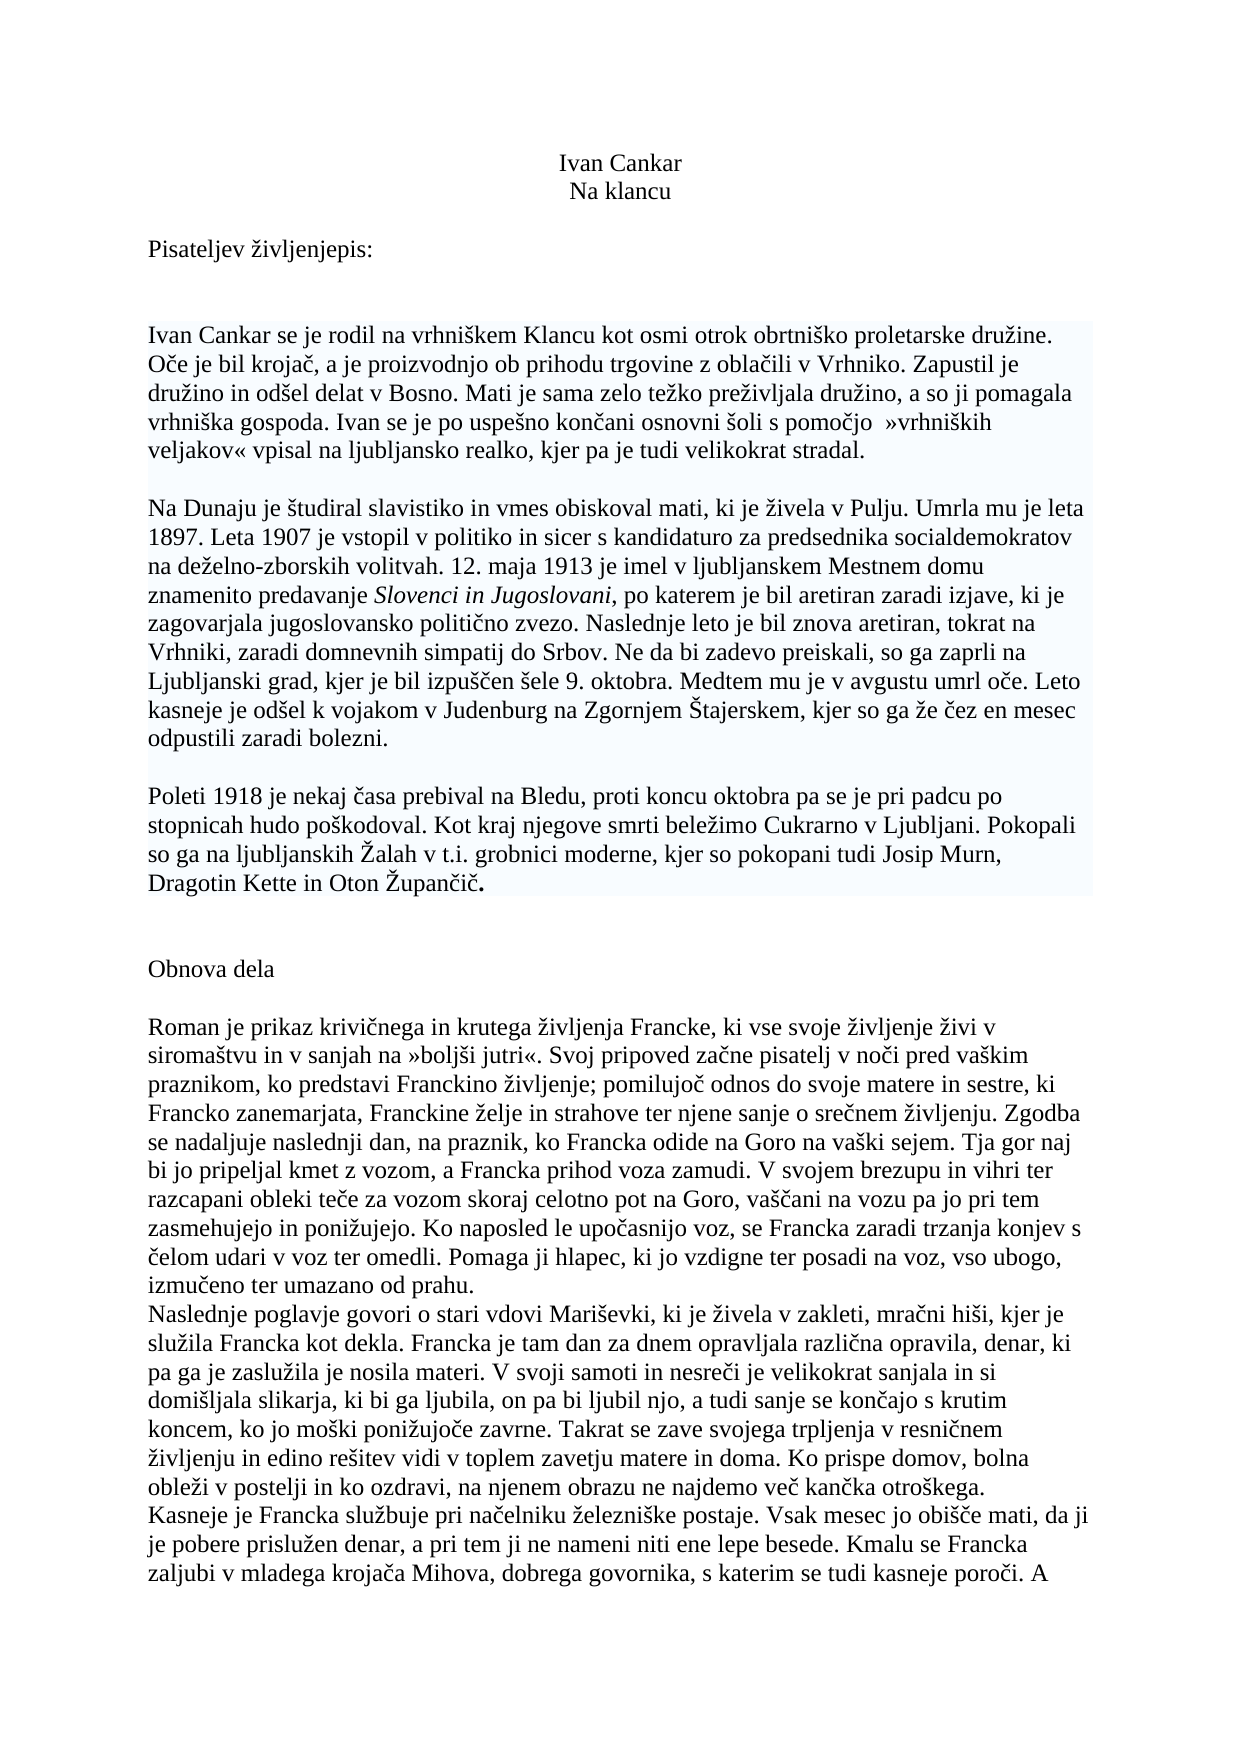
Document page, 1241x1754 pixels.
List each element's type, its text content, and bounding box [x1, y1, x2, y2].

text Obnova dela [148, 954, 1093, 983]
text Poleti 1918 je nekaj časa prebival na Bledu, proti koncu oktobra pa se je pri padcu po stopnicah hudo poškodoval. Kot kraj njegove smrti beležimo Cukrarno v Ljubljani. Pokopali so ga na ljubljanskih Žalah v t.i. grobnici moderne, kjer so pokopani tudi Josip Murn, Dragotin Kette in Oton Župančič. [148, 781, 1093, 896]
text Na klancu [148, 176, 1093, 205]
text Roman je prikaz krivičnega in krutega življenja Francke, ki vse svoje življenje živi v siromaštvu in v sanjah na »boljši jutri«. Svoj pripoved začne pisatelj v noči pred vaškim praznikom, ko predstavi Franckino življenje; pomilujoč odnos do svoje matere in sestre, ki Francko zanemarjata, Franckine želje in strahove ter njene sanje o srečnem življenju. Zgodba se nadaljuje naslednji dan, na praznik, ko Francka odide na Goro na vaški sejem. Tja gor naj bi jo pripeljal kmet z vozom, a Francka prihod voza zamudi. V svojem brezupu in vihri ter razcapani obleki teče za vozom skoraj celotno pot na Goro, vaščani na vozu pa jo pri tem zasmehujejo in ponižujejo. Ko naposled le upočasnijo voz, se Francka zaradi trzanja konjev s čelom udari v voz ter omedli. Pomaga ji hlapec, ki jo vzdigne ter posadi na voz, vso ubogo, izmučeno ter umazano od prahu. [148, 1012, 1093, 1299]
text Ivan Cankar se je rodil na vrhniškem Klancu kot osmi otrok obrtniško proletarske družine. Oče je bil krojač, a je proizvodnjo ob prihodu trgovine z oblačili v Vrhniko. Zapustil je družino in odšel delat v Bosno. Mati je sama zelo težko preživljala družino, a so ji pomagala vrhniška gospoda. Ivan se je po uspešno končani osnovni šoli s pomočjo »vrhniških veljakov« vpisal na ljubljansko realko, kjer pa je tudi velikokrat stradal. [148, 321, 1093, 464]
text Na Dunaju je študiral slavistiko in vmes obiskoval mati, ki je živela v Pulju. Umrla mu je leta 1897. Leta 1907 je vstopil v politiko in sicer s kandidaturo za predsednika socialdemokratov na deželno-zborskih volitvah. 12. maja 1913 je imel v ljubljanskem Mestnem domu znamenito predavanje Slovenci in Jugoslovani, po katerem je bil aretiran zaradi izjave, ki je zagovarjala jugoslovansko politično zvezo. Naslednje leto je bil znova aretiran, tokrat na Vrhniki, zaradi domnevnih simpatij do Srbov. Ne da bi zadevo preiskali, so ga zaprli na Ljubljanski grad, kjer je bil izpuščen šele 9. oktobra. Medtem mu je v avgustu umrl oče. Leto kasneje je odšel k vojakom v Judenburg na Zgornjem Štajerskem, kjer so ga že čez en mesec odpustili zaradi bolezni. [148, 493, 1093, 752]
text Pisateljev življenjepis: [148, 234, 1093, 263]
text Ivan Cankar [148, 148, 1093, 176]
text Kasneje je Francka službuje pri načelniku železniške postaje. Vsak mesec jo obišče mati, da ji je pobere prislužen denar, a pri tem ji ne nameni niti ene lepe besede. Kmalu se Francka zaljubi v mladega krojača Mihova, dobrega govornika, s katerim se tudi kasneje poroči. A [148, 1501, 1093, 1587]
text Naslednje poglavje govori o stari vdovi Mariševki, ki je živela v zakleti, mračni hiši, kjer je služila Francka kot dekla. Francka je tam dan za dnem opravljala različna opravila, denar, ki pa ga je zaslužila je nosila materi. V svoji samoti in nesreči je velikokrat sanjala in si domišljala slikarja, ki bi ga ljubila, on pa bi ljubil njo, a tudi sanje se končajo s krutim koncem, ko jo moški ponižujoče zavrne. Takrat se zave svojega trpljenja v resničnem življenju in edino rešitev vidi v toplem zavetju matere in doma. Ko prispe domov, bolna obleži v postelji in ko ozdravi, na njenem obrazu ne najdemo več kančka otroškega. [148, 1299, 1093, 1501]
